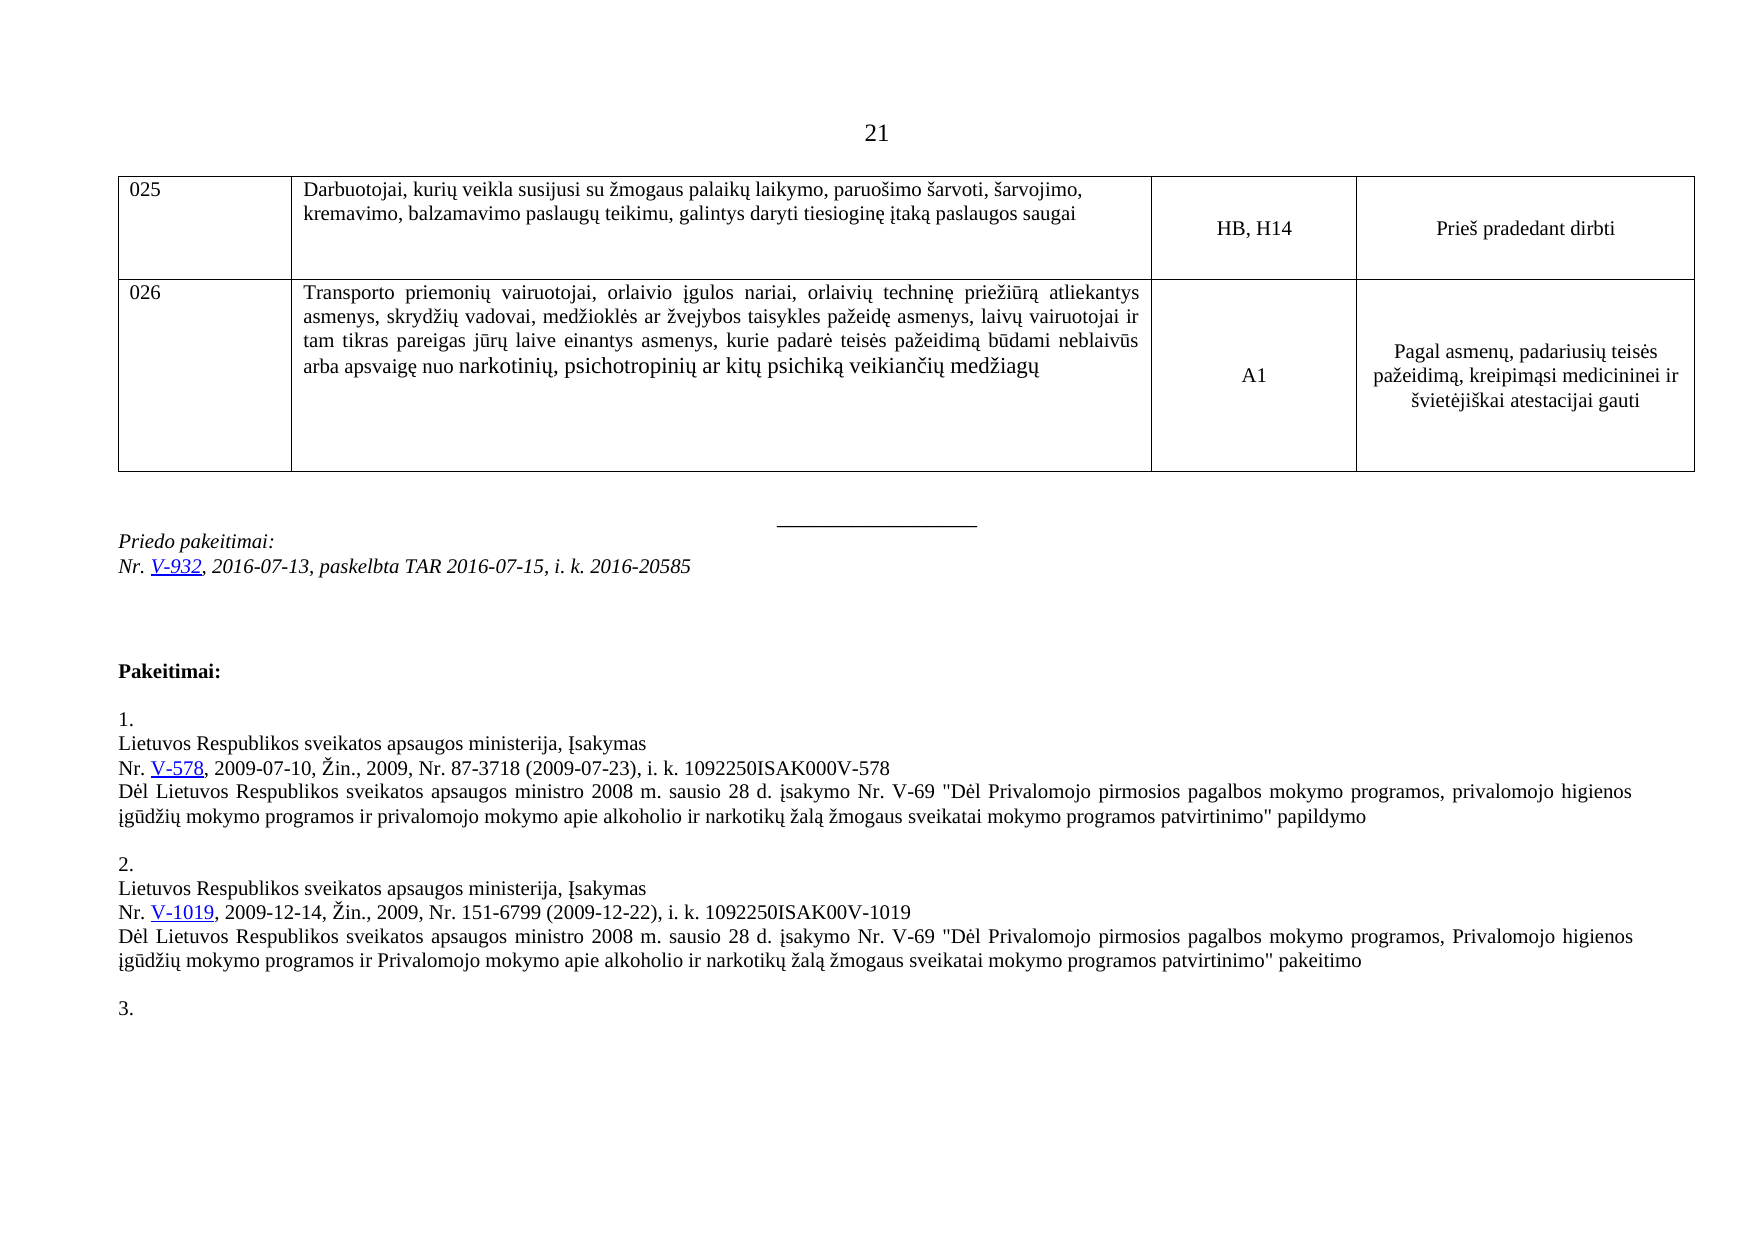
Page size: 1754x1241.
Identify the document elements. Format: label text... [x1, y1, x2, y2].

text Dėl Lietuvos Respublikos sveikatos apsaugos ministro 2008 m. sausio 28 d. įsakymo Nr. V-69 "Dėl Privalomojo pirmosios pagalbos mokymo programos, Privalomojo higienos įgūdžių mokymo programos ir Privalomojo mokymo apie alkoholio ir narkotikų žalą žmogaus sveikatai mokymo programos patvirtinimo" pakeitimo [118, 924, 1635, 972]
text Dėl Lietuvos Respublikos sveikatos apsaugos ministro 2008 m. sausio 28 d. įsakymo Nr. V-69 "Dėl Privalomojo pirmosios pagalbos mokymo programos, privalomojo higienos įgūdžių mokymo programos ir privalomojo mokymo apie alkoholio ir narkotikų žalą žmogaus sveikatai mokymo programos patvirtinimo" papildymo [118, 779, 1635, 828]
table_cell 025 [119, 177, 291, 279]
table_cell HB, H14 [1152, 177, 1356, 279]
text Nr. V-578, 2009-07-10, Žin., 2009, Nr. 87-3718 (2009-07-23), i. k. 1092250ISAK000V-578 [118, 755, 1635, 779]
text Pakeitimai: [118, 659, 1635, 683]
text Lietuvos Respublikos sveikatos apsaugos ministerija, Įsakymas [118, 731, 1635, 755]
text Lietuvos Respublikos sveikatos apsaugos ministerija, Įsakymas [118, 876, 1635, 900]
text 1. [118, 707, 1635, 731]
table_cell Prieš pradedant dirbti [1357, 177, 1694, 279]
text 2. [118, 852, 1635, 876]
table_cell Pagal asmenų, padariusių teisės pažeidimą, kreipimąsi medicininei ir švietėjiškai atestacijai gauti [1357, 280, 1694, 471]
table_cell Transporto priemonių vairuotojai, orlaivio įgulos nariai, orlaivių techninę priežiūrą atliekantys asmenys, skrydžių vadovai, medžioklės ar žvejybos taisykles pažeidę asmenys, laivų vairuotojai ir tam tikras pareigas jūrų laive einantys asmenys, kurie padarė teisės pažeidimą būdami neblaivūs arba apsvaigę nuo narkotinių, psichotropinių ar kitų psichiką veikiančių medžiagų [292, 280, 1151, 471]
text Nr. V-932, 2016-07-13, paskelbta TAR 2016-07-15, i. k. 2016-20585 [118, 553, 1635, 578]
text Nr. V-1019, 2009-12-14, Žin., 2009, Nr. 151-6799 (2009-12-22), i. k. 1092250ISAK00V-1019 [118, 900, 1635, 924]
text ________________ [118, 501, 1635, 529]
text 3. [118, 996, 1635, 1020]
table_cell 026 [119, 280, 291, 471]
text Priedo pakeitimai: [118, 529, 1635, 553]
table_cell Darbuotojai, kurių veikla susijusi su žmogaus palaikų laikymo, paruošimo šarvoti, šarvojimo, kremavimo, balzamavimo paslaugų teikimu, galintys daryti tiesioginę įtaką paslaugos saugai [292, 177, 1151, 279]
table_cell A1 [1152, 280, 1356, 471]
